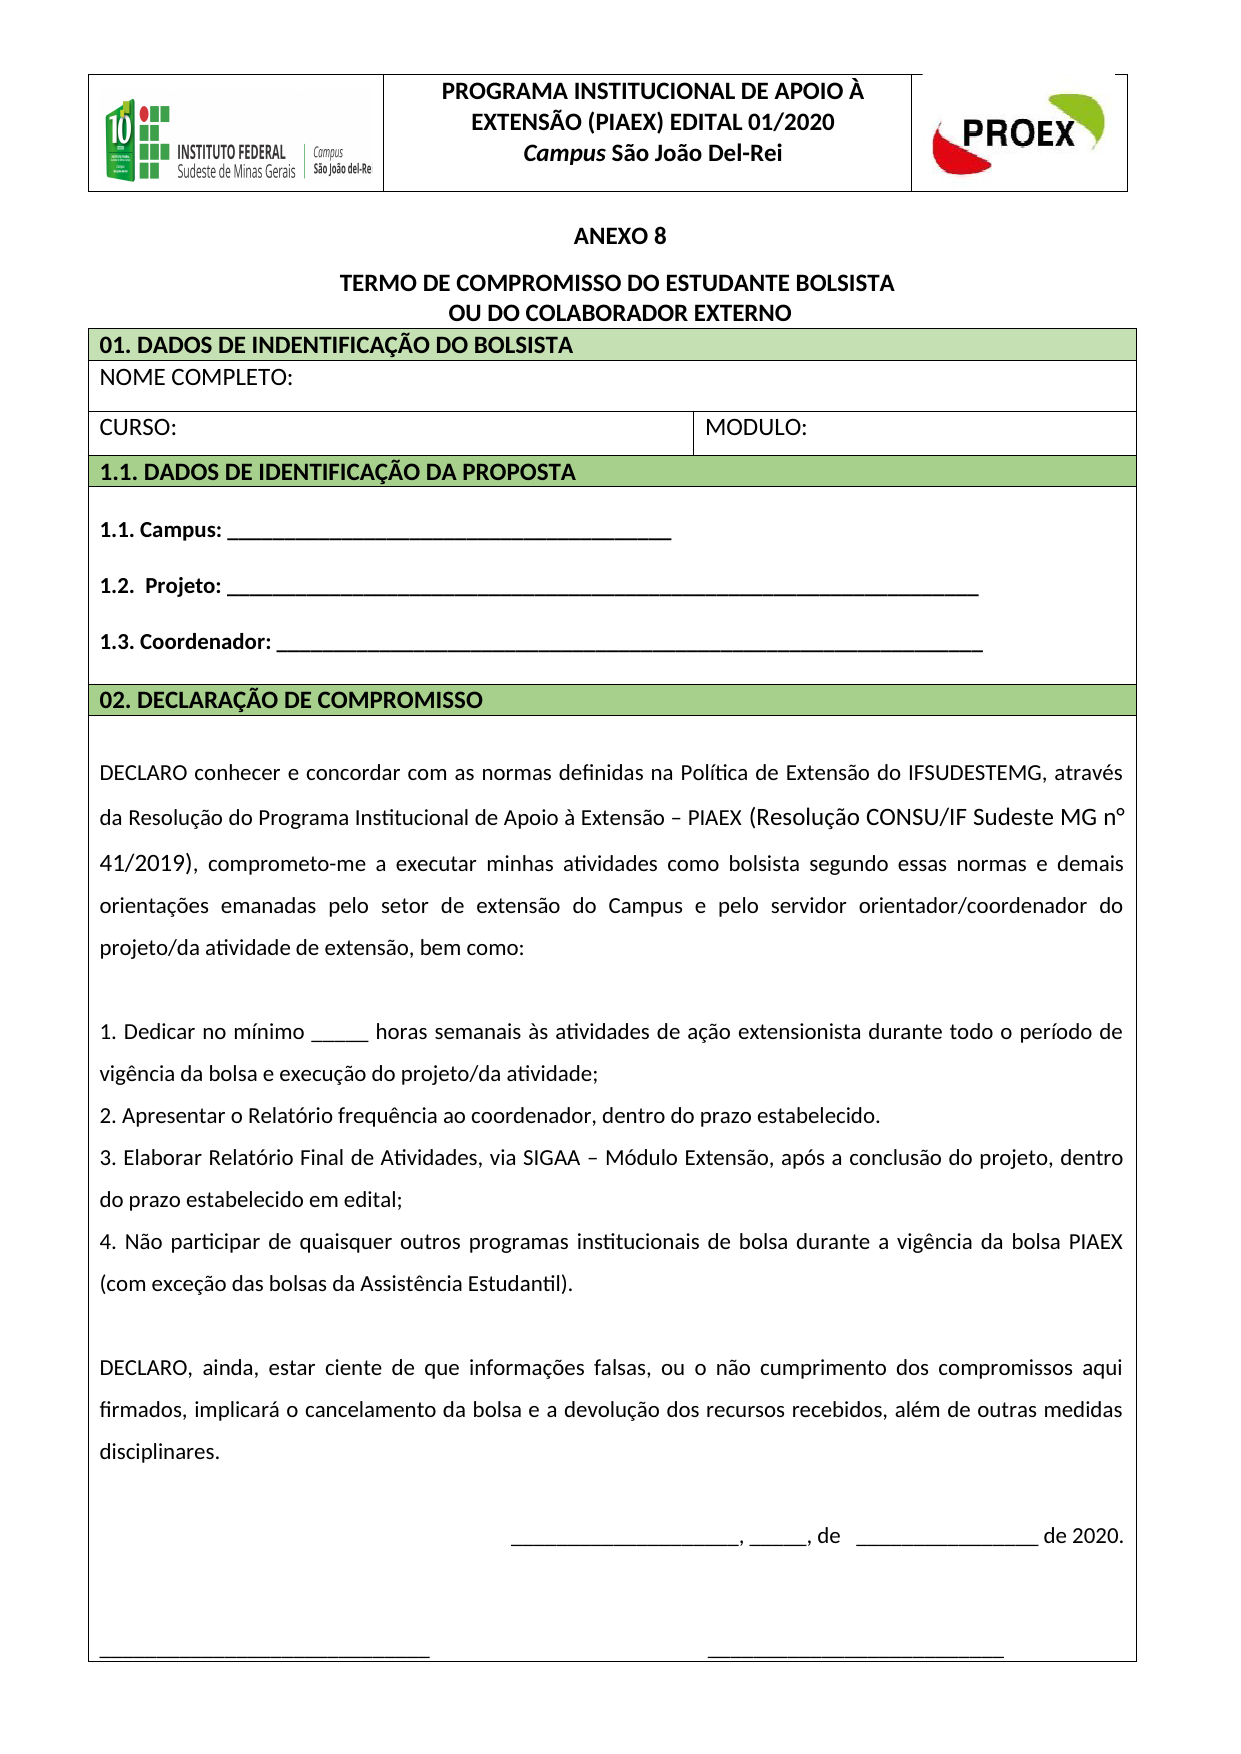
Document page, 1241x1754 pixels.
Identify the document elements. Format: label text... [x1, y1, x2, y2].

picture [99, 90, 373, 183]
table_cell 1.1. Campus: _______________________________________ 1.2. Projeto: __________________________________________________________________ 1.3. Coordenador: ______________________________________________________________ [89, 487, 1136, 683]
table_cell MODULO: [694, 412, 1136, 455]
table_cell NOME COMPLETO: [89, 361, 1136, 411]
table_header 01. DADOS DE INDENTIFICAÇÃO DO BOLSISTA [89, 329, 1136, 360]
text OU DO COLABORADOR EXTERNO [177, 298, 1063, 328]
table_cell CURSO: [89, 412, 693, 455]
table_cell 02. DECLARAÇÃO DE COMPROMISSO [89, 685, 1136, 715]
table_cell 1.1. DADOS DE IDENTIFICAÇÃO DA PROPOSTA [89, 456, 1136, 486]
text ANEXO 8 [177, 220, 1063, 250]
text TERMO DE COMPROMISSO DO ESTUDANTE BOLSISTA [177, 267, 1063, 298]
table_cell DECLARO conhecer e concordar com as normas definidas na Política de Extensão do IFSUDESTEMG, através da Resolução do Programa Institucional de Apoio à Extensão – PIAEX (Resolução CONSU/IF Sudeste MG n° 41/2019), comprometo-me a executar minhas atividades como bolsista segundo essas normas e demais orientações emanadas pelo setor de extensão do Campus e pelo servidor orientador/coordenador do projeto/da atividade de extensão, bem como: 1. Dedicar no mínimo _____ horas semanais às atividades de ação extensionista durante todo o período de vigência da bolsa e execução do projeto/da atividade; 2. Apresentar o Relatório frequência ao coordenador, dentro do prazo estabelecido. 3. Elaborar Relatório Final de Atividades, via SIGAA – Módulo Extensão, após a conclusão do projeto, dentro do prazo estabelecido em edital; 4. Não participar de quaisquer outros programas institucionais de bolsa durante a vigência da bolsa PIAEX (com exceção das bolsas da Assistência Estudantil). DECLARO, ainda, estar ciente de que informações falsas, ou o não cumprimento dos compromissos aqui firmados, implicará o cancelamento da bolsa e a devolução dos recursos recebidos, além de outras medidas disciplinares. ____________________, _____, de ________________ de 2020. _____________________________ __________________________ [89, 716, 1136, 1661]
